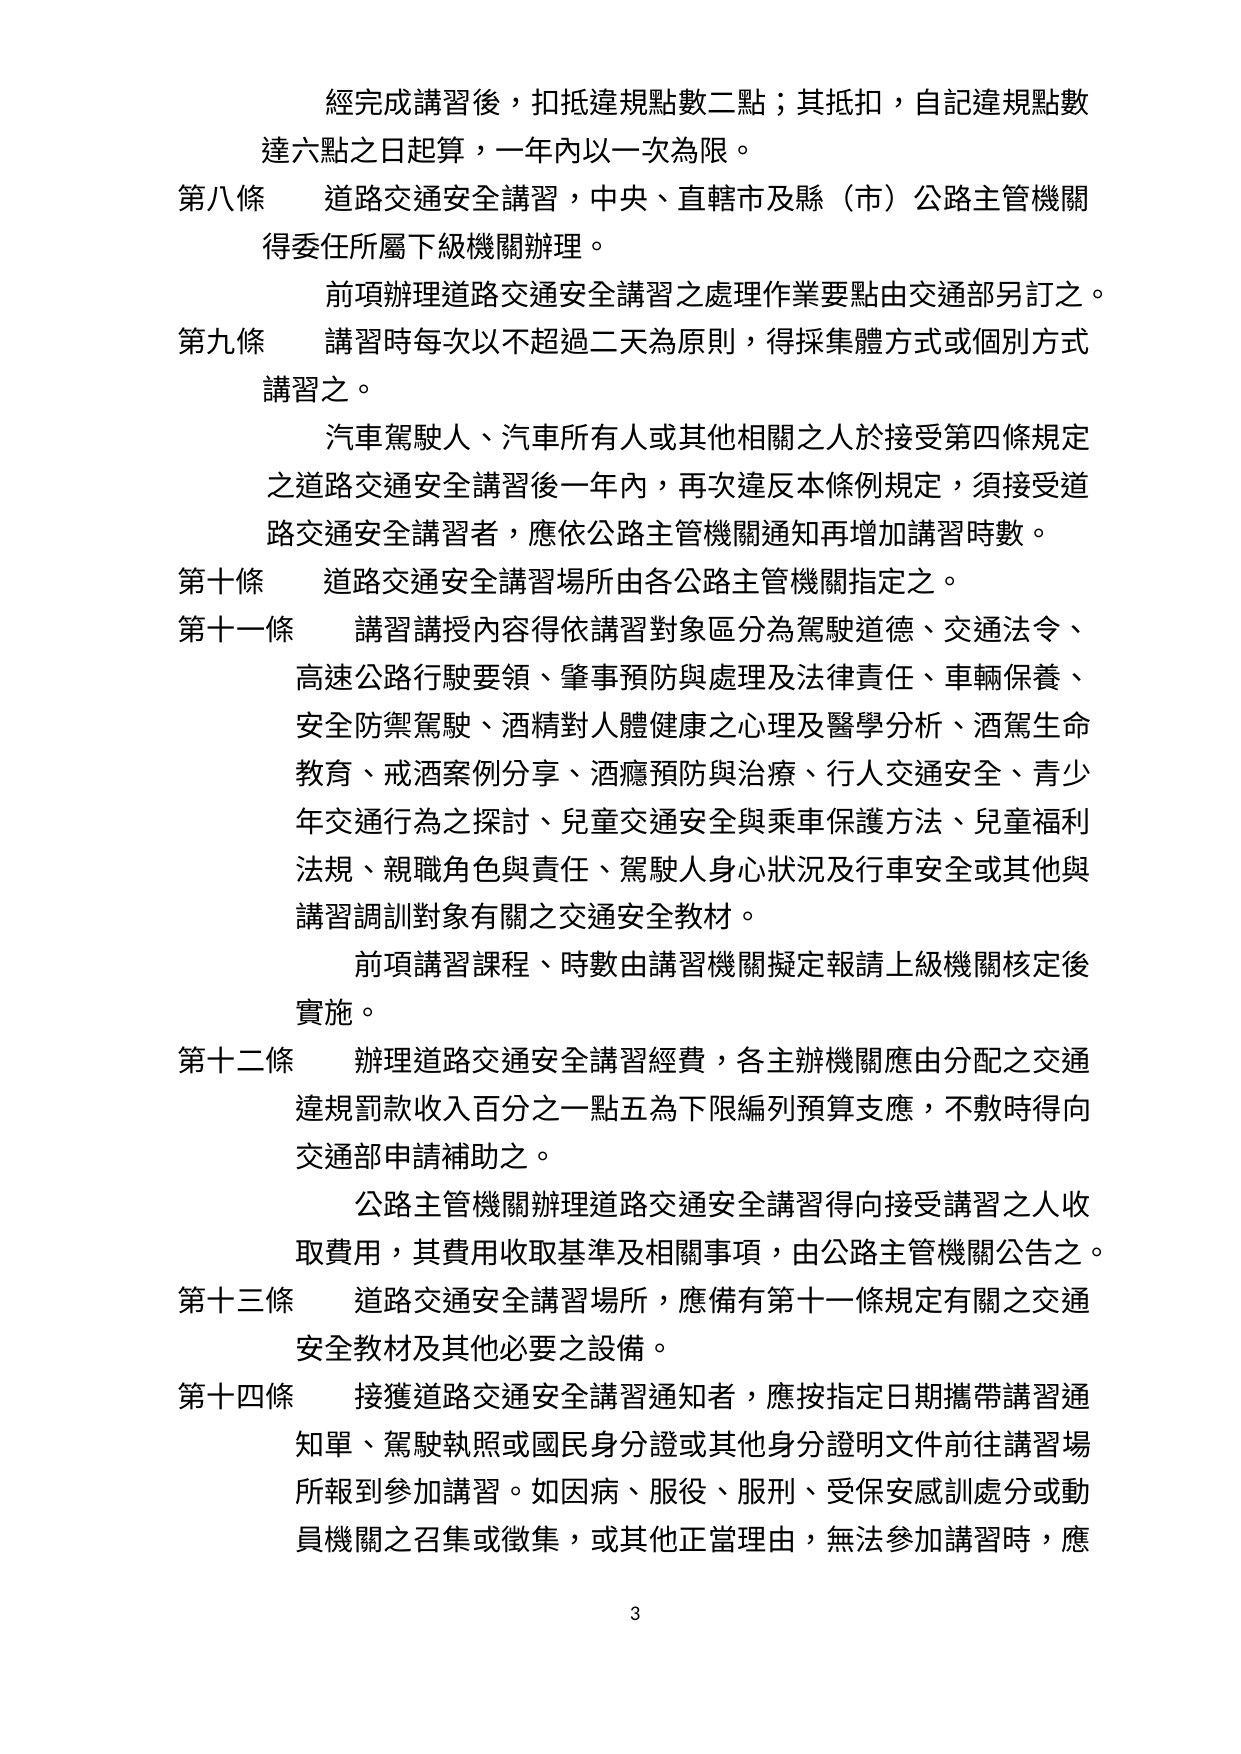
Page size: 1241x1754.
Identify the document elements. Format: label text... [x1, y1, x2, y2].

text 前項講習課程、時數由講習機關擬定報請上級機關核定後實施。 [295, 937, 1092, 1033]
text 第九條 講習時每次以不超過二天為原則，得採集體方式或個別方式講習之。 [177, 314, 1092, 410]
text 第十一條 講習講授內容得依講習對象區分為駕駛道德、交通法令、高速公路行駛要領、肇事預防與處理及法律責任、車輛保養、安全防禦駕駛、酒精對人體健康之心理及醫學分析、酒駕生命教育、戒酒案例分享、酒癮預防與治療、行人交通安全、青少年交通行為之探討、兒童交通安全與乘車保護方法、兒童福利法規、親職角色與責任、駕駛人身心狀況及行車安全或其他與講習調訓對象有關之交通安全教材。 [177, 602, 1092, 937]
text 汽車駕駛人、汽車所有人或其他相關之人於接受第四條規定之道路交通安全講習後一年內，再次違反本條例規定，須接受道路交通安全講習者，應依公路主管機關通知再增加講習時數。 [266, 410, 1092, 554]
text 經完成講習後，扣抵違規點數二點；其抵扣，自記違規點數達六點之日起算，一年內以一次為限。 [262, 75, 1092, 171]
text 第八條 道路交通安全講習，中央、直轄市及縣（市）公路主管機關得委任所屬下級機關辦理。 [177, 171, 1092, 267]
text 第十三條 道路交通安全講習場所，應備有第十一條規定有關之交通安全教材及其他必要之設備。 [177, 1273, 1092, 1369]
text 前項辦理道路交通安全講習之處理作業要點由交通部另訂之。 [262, 267, 1092, 314]
text 第十四條 接獲道路交通安全講習通知者，應按指定日期攜帶講習通知單、駕駛執照或國民身分證或其他身分證明文件前往講習場所報到參加講習。如因病、服役、服刑、受保安感訓處分或動員機關之召集或徵集，或其他正當理由，無法參加講習時，應 [177, 1369, 1092, 1560]
text 第十條 道路交通安全講習場所由各公路主管機關指定之。 [177, 554, 1092, 602]
text 公路主管機關辦理道路交通安全講習得向接受講習之人收取費用，其費用收取基準及相關事項，由公路主管機關公告之。 [295, 1177, 1092, 1273]
text 第十二條 辦理道路交通安全講習經費，各主辦機關應由分配之交通違規罰款收入百分之一點五為下限編列預算支應，不敷時得向交通部申請補助之。 [177, 1033, 1092, 1177]
